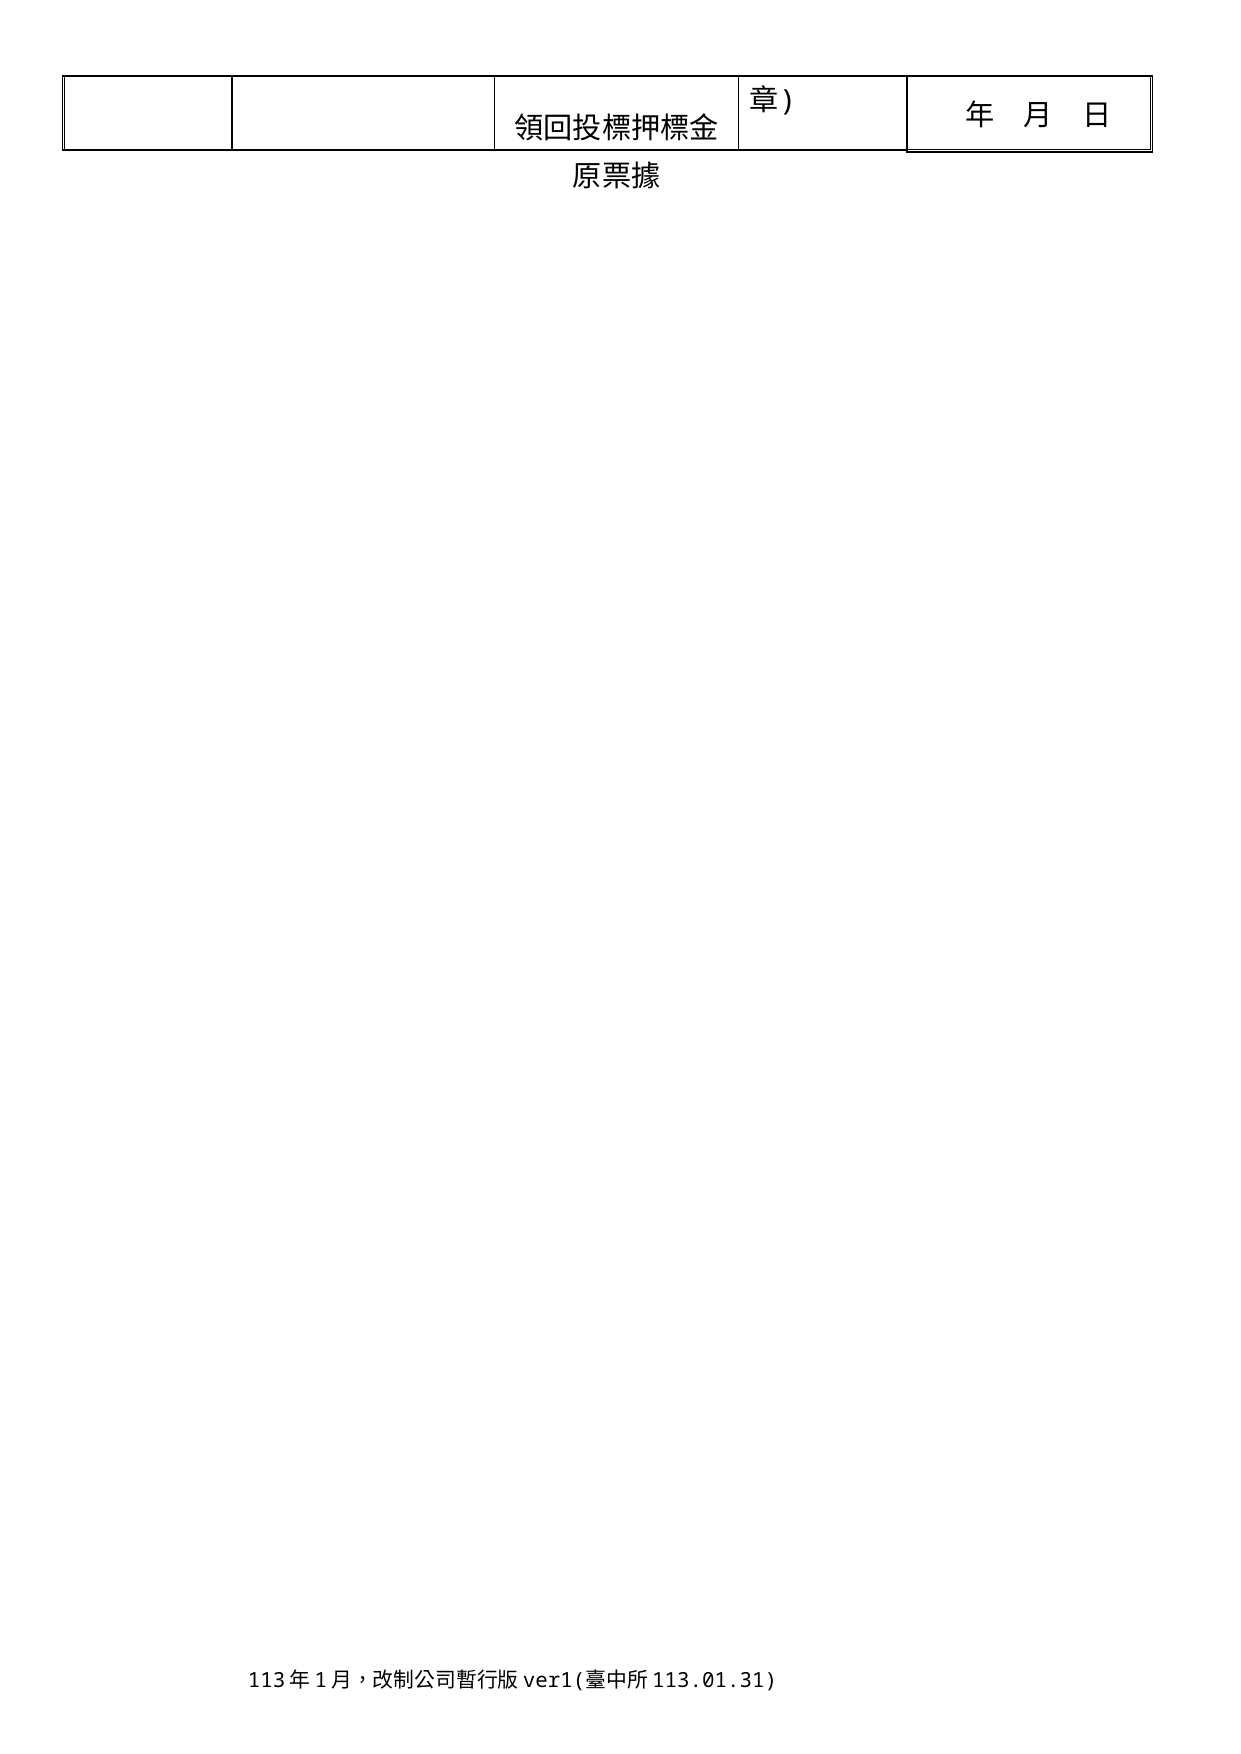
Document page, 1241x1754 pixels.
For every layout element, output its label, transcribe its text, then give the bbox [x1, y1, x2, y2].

table_cell [233, 77, 494, 149]
table_cell 年 月 日 [908, 77, 1150, 149]
table_cell [65, 77, 231, 149]
table_cell 章) [739, 77, 906, 149]
table_cell 領回投標押標金 原票據 [495, 77, 738, 149]
